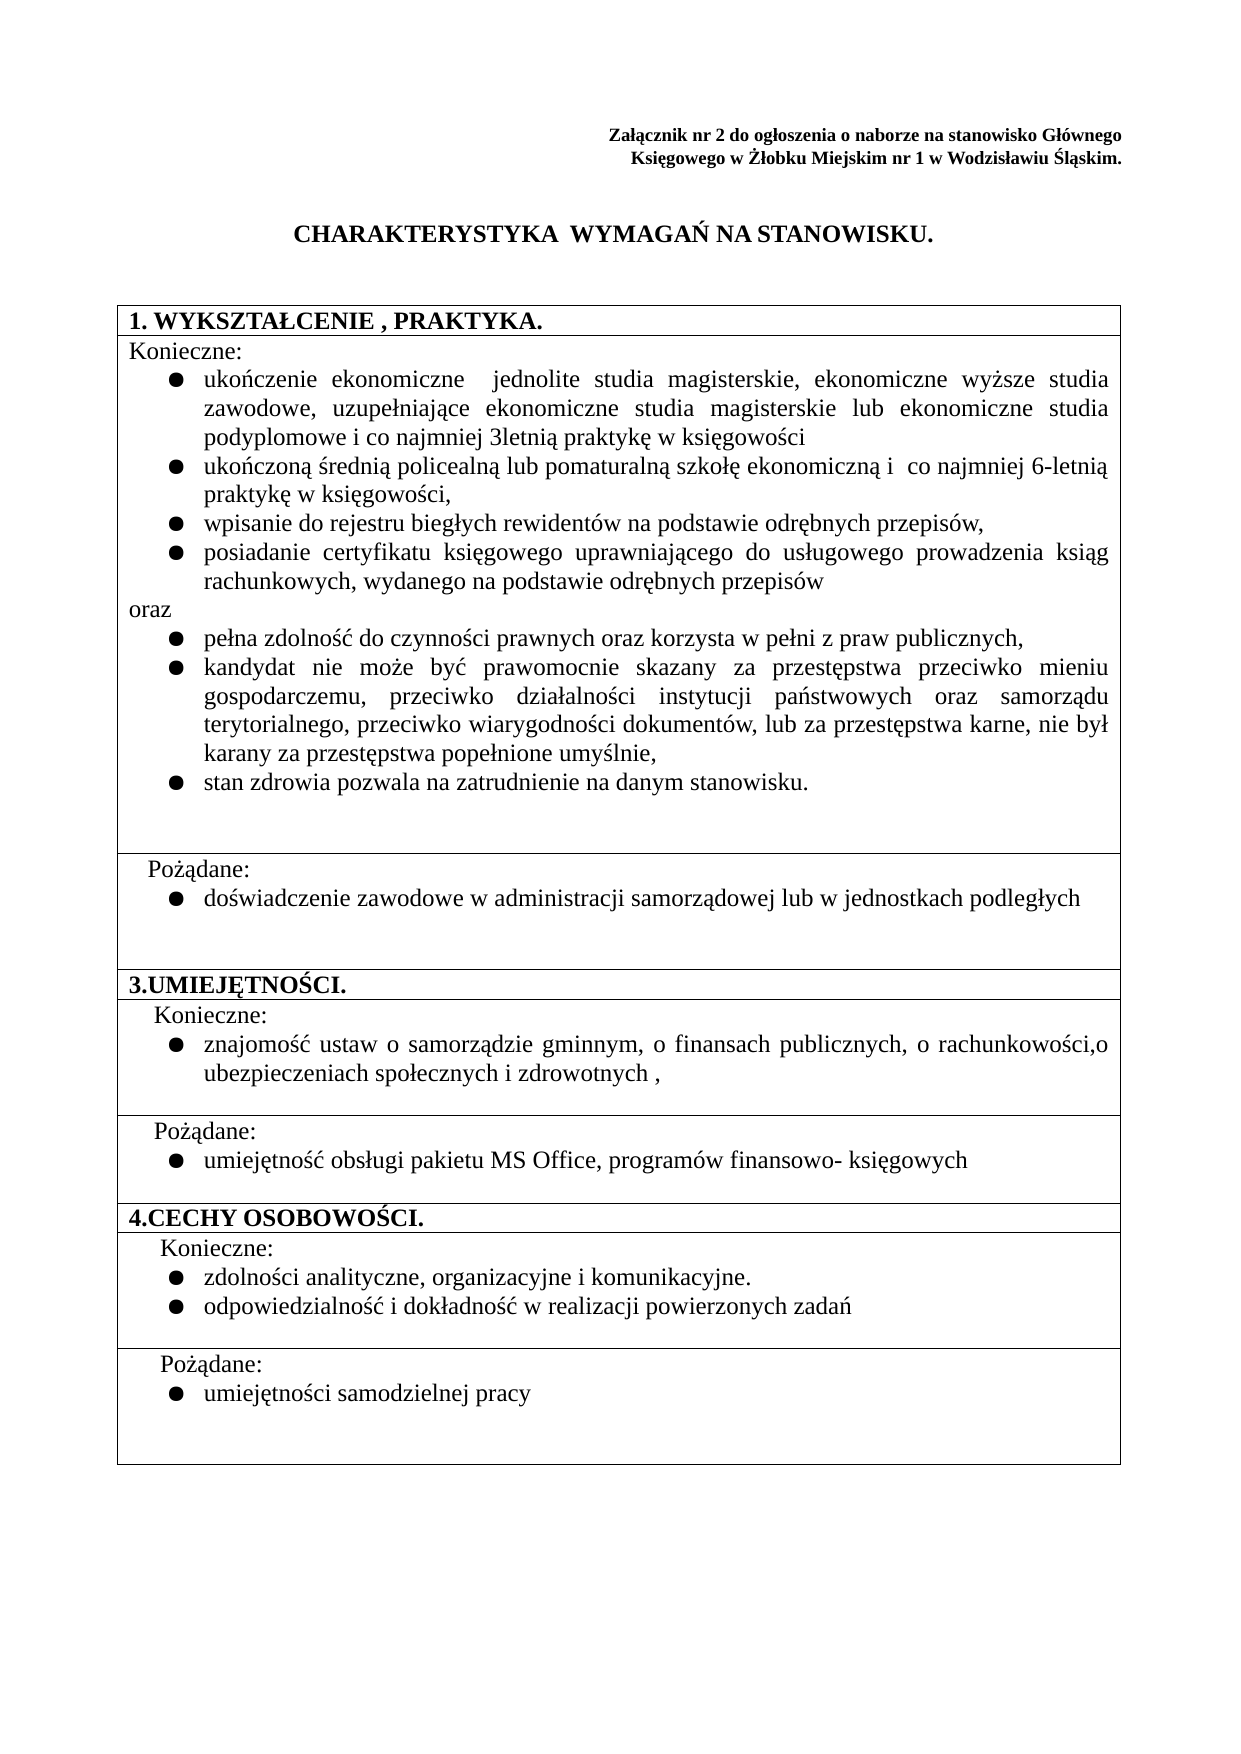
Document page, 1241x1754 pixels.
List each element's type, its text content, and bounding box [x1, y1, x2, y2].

text Załącznik nr 2 do ogłoszenia o naborze na stanowisko Głównego Księgowego w Żłobku Miejskim nr 1 w Wodzisławiu Śląskim. [118, 118, 1122, 168]
table_cell 4.CECHY OSOBOWOŚCI. [118, 1204, 1120, 1232]
table_cell Konieczne: ukończenie ekonomiczne jednolite studia magisterskie, ekonomiczne wyższe studia zawodowe, uzupełniające ekonomiczne studia magisterskie lub ekonomiczne studia podyplomowe i co najmniej 3letnią praktykę w księgowości ukończoną średnią policealną lub pomaturalną szkołę ekonomiczną i co najmniej 6-letnią praktykę w księgowości, wpisanie do rejestru biegłych rewidentów na podstawie odrębnych przepisów, posiadanie certyfikatu księgowego uprawniającego do usługowego prowadzenia ksiąg rachunkowych, wydanego na podstawie odrębnych przepisów oraz pełna zdolność do czynności prawnych oraz korzysta w pełni z praw publicznych, kandydat nie może być prawomocnie skazany za przestępstwa przeciwko mieniu gospodarczemu, przeciwko działalności instytucji państwowych oraz samorządu terytorialnego, przeciwko wiarygodności dokumentów, lub za przestępstwa karne, nie był karany za przestępstwa popełnione umyślnie, stan zdrowia pozwala na zatrudnienie na danym stanowisku. [118, 336, 1120, 853]
table_cell Pożądane: umiejętność obsługi pakietu MS Office, programów finansowo- księgowych [118, 1116, 1120, 1202]
table_cell Konieczne: zdolności analityczne, organizacyjne i komunikacyjne. odpowiedzialność i dokładność w realizacji powierzonych zadań [118, 1233, 1120, 1348]
table_cell 3.UMIEJĘTNOŚCI. [118, 970, 1120, 999]
table_header 1. WYKSZTAŁCENIE , PRAKTYKA. [118, 306, 1120, 335]
table_cell Pożądane: doświadczenie zawodowe w administracji samorządowej lub w jednostkach podległych [118, 854, 1120, 969]
text CHARAKTERYSTYKA WYMAGAŃ NA STANOWISKU. [118, 219, 1122, 247]
table_cell Pożądane: umiejętności samodzielnej pracy [118, 1349, 1120, 1464]
table_cell Konieczne: znajomość ustaw o samorządzie gminnym, o finansach publicznych, o rachunkowości,o ubezpieczeniach społecznych i zdrowotnych , [118, 1000, 1120, 1115]
